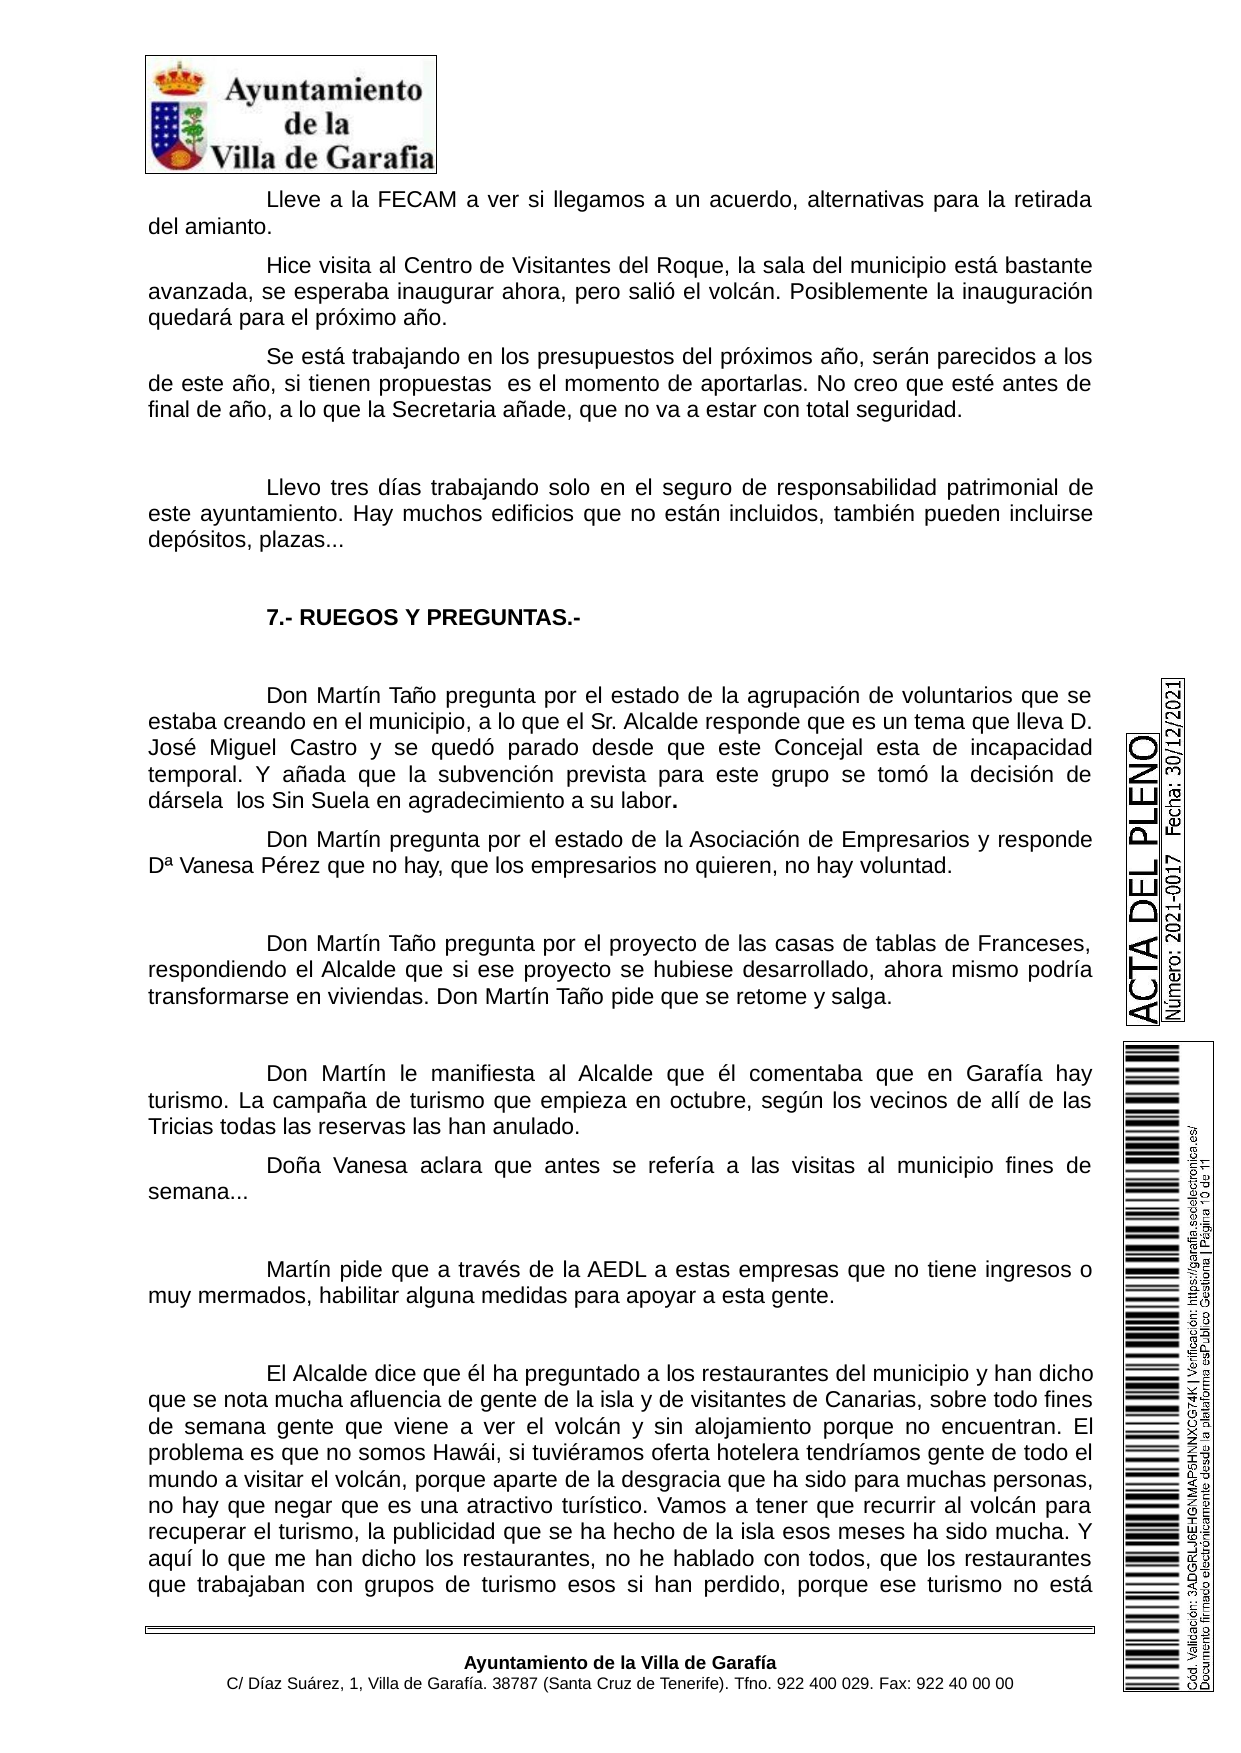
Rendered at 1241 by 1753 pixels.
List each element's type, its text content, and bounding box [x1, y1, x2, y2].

text Doña Vanesa aclara que antes se refería a las visitas al municipio fines de [266, 1153, 1117, 1179]
text respondiendo el Alcalde que si ese proyecto se hubiese desarrollado, ahora mismo podría [148, 957, 1117, 983]
text problema es que no somos Hawái, si tuviéramos oferta hotelera tendríamos gente de todo el [148, 1440, 1117, 1466]
text depósitos, plazas... [148, 527, 1117, 553]
text semana... [148, 1179, 1117, 1205]
picture [146, 1627, 1094, 1633]
picture [1162, 679, 1184, 1021]
text Don Martín le manifiesta al Alcalde que él comentaba que en Garafía hay [266, 1061, 1117, 1087]
text Don Martín Taño pregunta por el proyecto de las casas de tablas de Franceses, [266, 931, 1117, 957]
text de este año, si tienen propuestas es el momento de aportarlas. No creo que esté antes de [148, 371, 1117, 396]
text no hay que negar que es una atractivo turístico. Vamos a tener que recurrir al volcán para [148, 1493, 1117, 1518]
text del amianto. [148, 214, 1116, 239]
text Se está trabajando en los presupuestos del próximos año, serán parecidos a los [266, 344, 1117, 370]
text recuperar el turismo, la publicidad que se ha hecho de la isla esos meses ha sido mucha. Y [148, 1519, 1117, 1545]
text Don Martín pregunta por el estado de la Asociación de Empresarios y responde [266, 827, 1117, 853]
text turismo. La campaña de turismo que empieza en octubre, según los vecinos de allí de las [148, 1088, 1117, 1113]
text aquí lo que me han dicho los restaurantes, no he hablado con todos, que los restaurantes [148, 1546, 1117, 1571]
picture [1127, 734, 1159, 1025]
text de semana gente que viene a ver el volcán y sin alojamiento porque no encuentran. El [148, 1414, 1117, 1439]
text muy mermados, habilitar alguna medidas para apoyar a esta gente. [148, 1283, 1116, 1309]
text quedará para el próximo año. [148, 305, 1117, 331]
text José Miguel Castro y se quedó parado desde que este Concejal esta de incapacidad [148, 735, 1117, 761]
text Ayuntamiento de la Villa de Garafía [463, 1653, 1039, 1674]
text estaba creando en el municipio, a lo que el Sr. Alcalde responde que es un tema que lleva D. [148, 709, 1117, 735]
text Hice visita al Centro de Visitantes del Roque, la sala del municipio está bastante [266, 253, 1117, 278]
text temporal. Y añada que la subvención prevista para este grupo se tomó la decisión de [148, 762, 1117, 787]
text mundo a visitar el volcán, porque aparte de la desgracia que ha sido para muchas personas, [148, 1467, 1117, 1492]
text Dª Vanesa Pérez que no hay, que los empresarios no quieren, no hay voluntad. [148, 853, 1117, 879]
text Don Martín Taño pregunta por el estado de la agrupación de voluntarios que se [266, 683, 1117, 708]
text dársela los Sin Suela en agradecimiento a su labor. [148, 788, 1117, 814]
text Tricias todas las reservas las han anulado. [148, 1114, 1117, 1140]
text Llevo tres días trabajando solo en el seguro de responsabilidad patrimonial de [266, 474, 1117, 500]
text El Alcalde dice que él ha preguntado a los restaurantes del municipio y han dicho [266, 1361, 1117, 1387]
text que se nota mucha afluencia de gente de la isla y de visitantes de Canarias, sobre todo fines [148, 1387, 1117, 1413]
text Martín pide que a través de la AEDL a estas empresas que no tiene ingresos o [266, 1257, 1116, 1283]
picture [1124, 1042, 1213, 1691]
text 7.- RUEGOS Y PREGUNTAS.- [266, 605, 607, 631]
text este ayuntamiento. Hay muchos edificios que no están incluidos, también pueden incluirse [148, 501, 1117, 527]
text que trabajaban con grupos de turismo esos si han perdido, porque ese turismo no está [148, 1572, 1117, 1598]
text final de año, a lo que la Secretaria añade, que no va a estar con total seguridad. [148, 397, 1117, 422]
text transformarse en viviendas. Don Martín Taño pide que se retome y salga. [148, 984, 1117, 1009]
text C/ Díaz Suárez, 1, Villa de Garafía. 38787 (Santa Cruz de Tenerife). Tfno. 922 400 029. Fax: 922 40 00 00 [226, 1674, 1039, 1693]
text avanzada, se esperaba inaugurar ahora, pero salió el volcán. Posiblemente la inauguración [148, 279, 1117, 304]
picture [146, 56, 436, 173]
text Lleve a la FECAM a ver si llegamos a un acuerdo, alternativas para la retirada [266, 187, 1116, 213]
